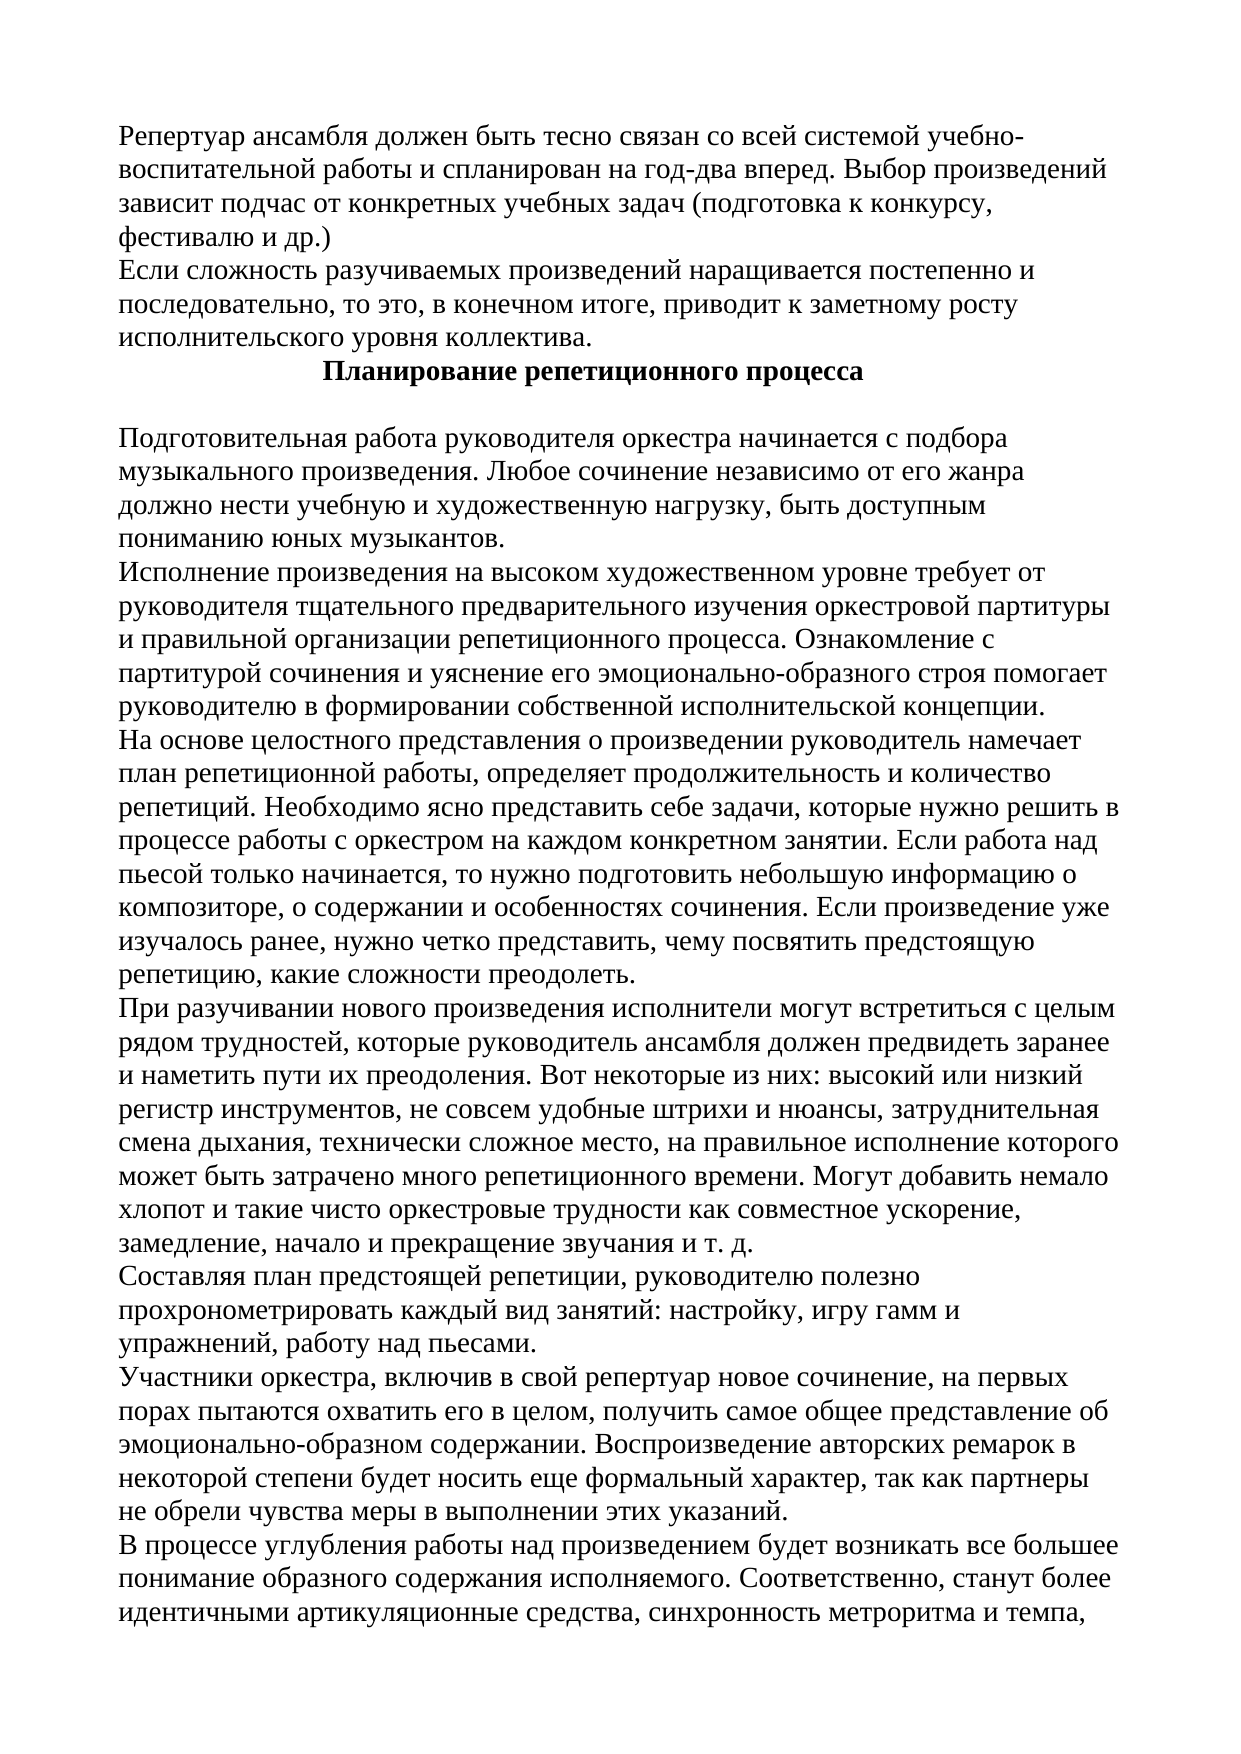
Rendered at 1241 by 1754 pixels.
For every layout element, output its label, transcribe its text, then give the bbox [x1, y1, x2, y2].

text На основе целостного представления о произведении руководитель намечает план репетиционной работы, определяет продолжительность и количество репетиций. Необходимо ясно представить себе задачи, которые нужно решить в процессе работы с оркестром на каждом конкретном занятии. Если работа над пьесой только начинается, то нужно подготовить небольшую информацию о композиторе, о содержании и особенностях сочинения. Если произведение уже изучалось ранее, нужно четко представить, чему посвятить предстоящую репетицию, какие сложности преодолеть. [118, 722, 1122, 990]
text Исполнение произведения на высоком художественном уровне требует от руководителя тщательного предварительного изучения оркестровой партитуры и правильной организации репетиционного процесса. Ознакомление с партитурой сочинения и уяснение его эмоционально-образного строя помогает руководителю в формировании собственной исполнительской концепции. [118, 554, 1122, 722]
text Репертуар ансамбля должен быть тесно связан со всей системой учебно-воспитательной работы и спланирован на год-два вперед. Выбор произведений зависит подчас от конкретных учебных задач (подготовка к конкурсу, фестивалю и др.) [118, 118, 1122, 252]
text Участники оркестра, включив в свой репертуар новое сочинение, на первых порах пытаются охватить его в целом, получить самое общее представление об эмоционально-образном содержании. Воспроизведение авторских ремарок в некоторой степени будет носить еще формальный характер, так как партнеры не обрели чувства меры в выполнении этих указаний. [118, 1359, 1122, 1527]
text При разучивании нового произведения исполнители могут встретиться с целым рядом трудностей, которые руководитель ансамбля должен предвидеть заранее и наметить пути их преодоления. Вот некоторые из них: высокий или низкий регистр инструментов, не совсем удобные штрихи и нюансы, затруднительная смена дыхания, технически сложное место, на правильное исполнение которого может быть затрачено много репетиционного времени. Могут добавить немало хлопот и такие чисто оркестровые трудности как совместное ускорение, замедление, начало и прекращение звучания и т. д. [118, 990, 1122, 1258]
text Подготовительная работа руководителя оркестра начинается с подбора музыкального произведения. Любое сочинение независимо от его жанра должно нести учебную и художественную нагрузку, быть доступным пониманию юных музыкантов. [118, 420, 1122, 554]
text Если сложность разучиваемых произведений наращивается постепенно и последовательно, то это, в конечном итоге, приводит к заметному росту исполнительского уровня коллектива. [118, 252, 1122, 353]
text Составляя план предстоящей репетиции, руководителю полезно прохронометрировать каждый вид занятий: настройку, игру гамм и упражнений, работу над пьесами. [118, 1258, 1122, 1359]
text В процессе углубления работы над произведением будет возникать все большее понимание образного содержания исполняемого. Соответственно, станут более идентичными артикуляционные средства, синхронность метроритма и темпа, [118, 1527, 1122, 1627]
text Планирование репетиционного процесса [118, 353, 1122, 386]
